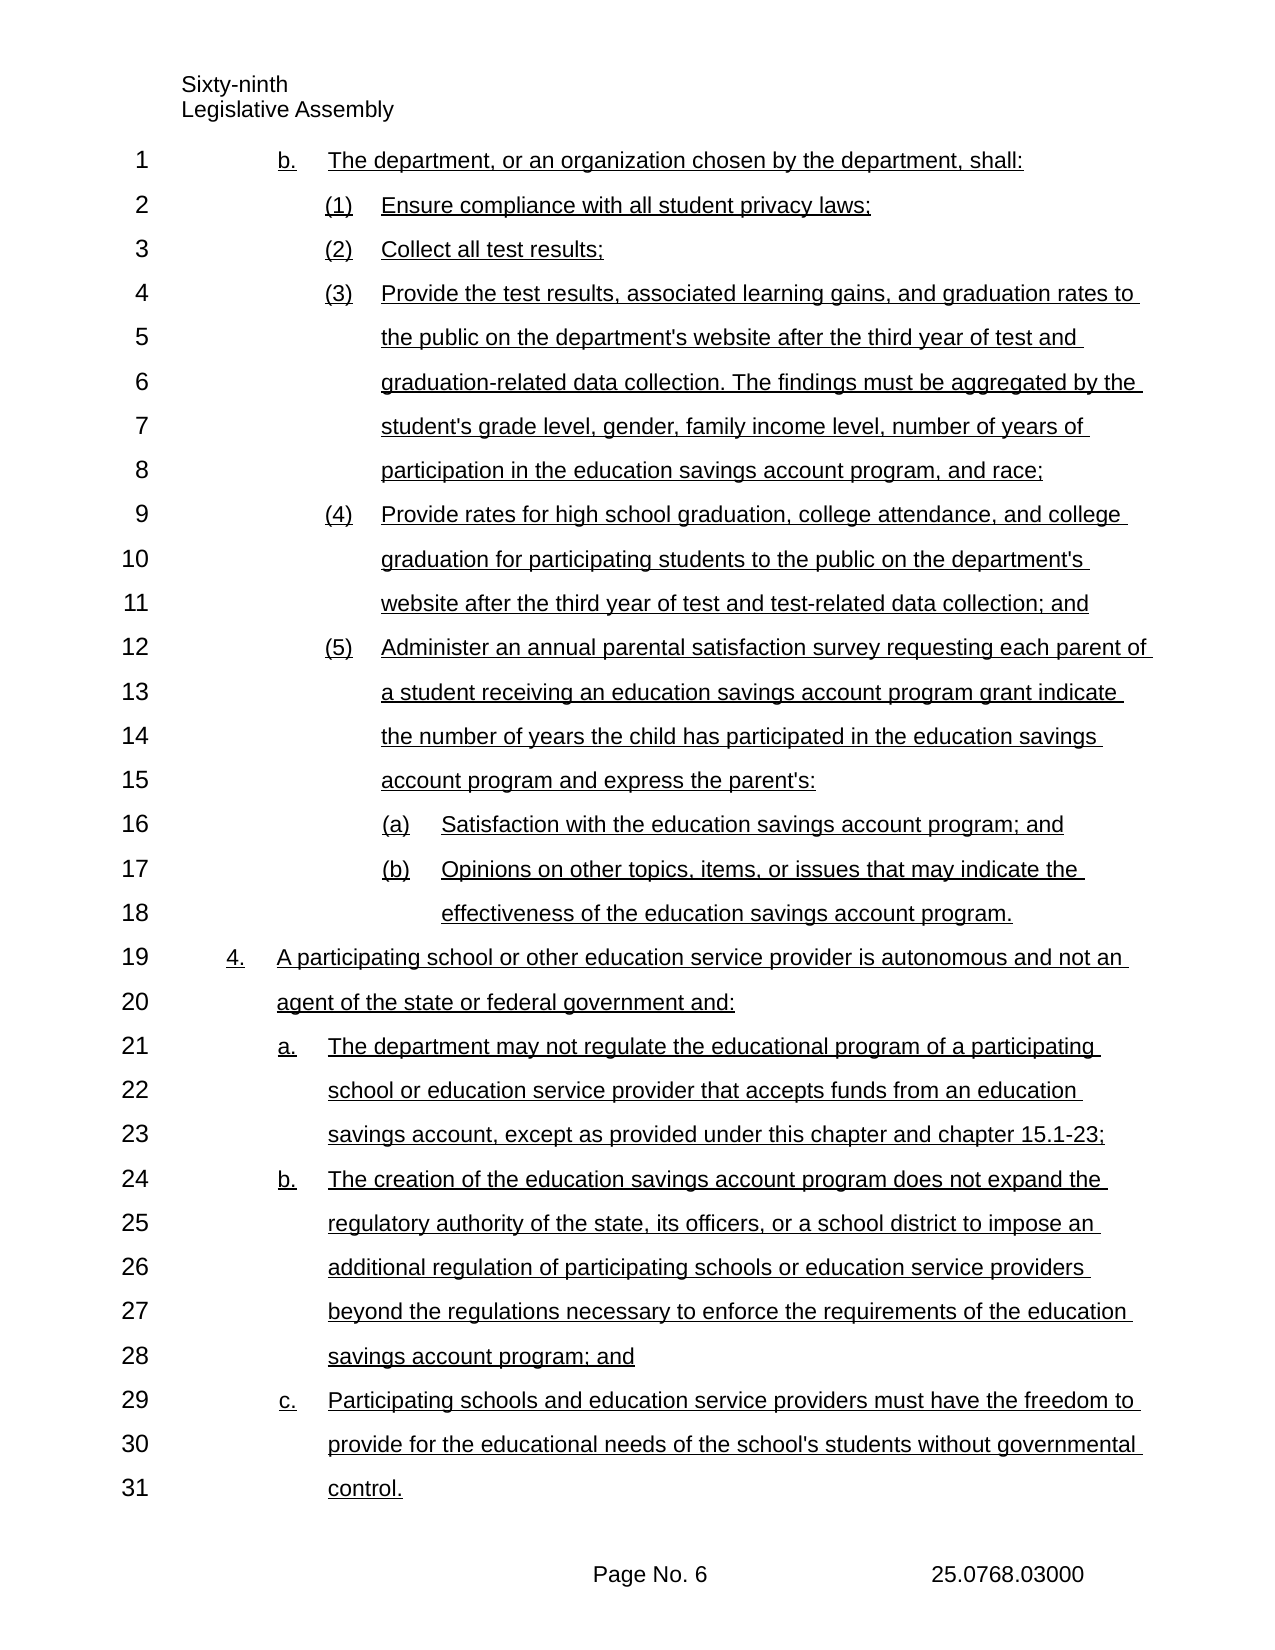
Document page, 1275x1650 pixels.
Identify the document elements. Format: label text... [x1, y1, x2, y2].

text (a) Satisfaction with the education savings account program; and [181, 797, 1154, 842]
text 4. A participating school or other education service provider is autonomous and not an agent of the state or federal government and: [181, 930, 1154, 1019]
text (b) Opinions on other topics, items, or issues that may indicate the effectiveness of the education savings account program. [181, 842, 1154, 930]
text b. The creation of the education savings account program does not expand the regulatory authority of the state, its officers, or a school district to impose an additional regulation of participating schools or education service providers beyond the regulations necessary to enforce the requirements of the education savings account program; and [181, 1152, 1154, 1373]
text (5) Administer an annual parental satisfaction survey requesting each parent of a student receiving an education savings account program grant indicate the number of years the child has participated in the education savings account program and express the parent's: [181, 620, 1154, 797]
text (2) Collect all test results; [181, 222, 1154, 266]
text b. The department, or an organization chosen by the department, shall: [181, 133, 1154, 178]
text (1) Ensure compliance with all student privacy laws; [181, 178, 1154, 222]
text c. Participating schools and education service providers must have the freedom to provide for the educational needs of the school's students without governmental control. [181, 1373, 1154, 1506]
text (3) Provide the test results, associated learning gains, and graduation rates to the public on the department's website after the third year of test and graduation-related data collection. The findings must be aggregated by the student's grade level, gender, family income level, number of years of participation in the education savings account program, and race; [181, 266, 1154, 487]
text (4) Provide rates for high school graduation, college attendance, and college graduation for participating students to the public on the department's website after the third year of test and test-related data collection; and [181, 487, 1154, 620]
text a. The department may not regulate the educational program of a participating school or education service provider that accepts funds from an education savings account, except as provided under this chapter and chapter 15.1‑23; [181, 1019, 1154, 1152]
